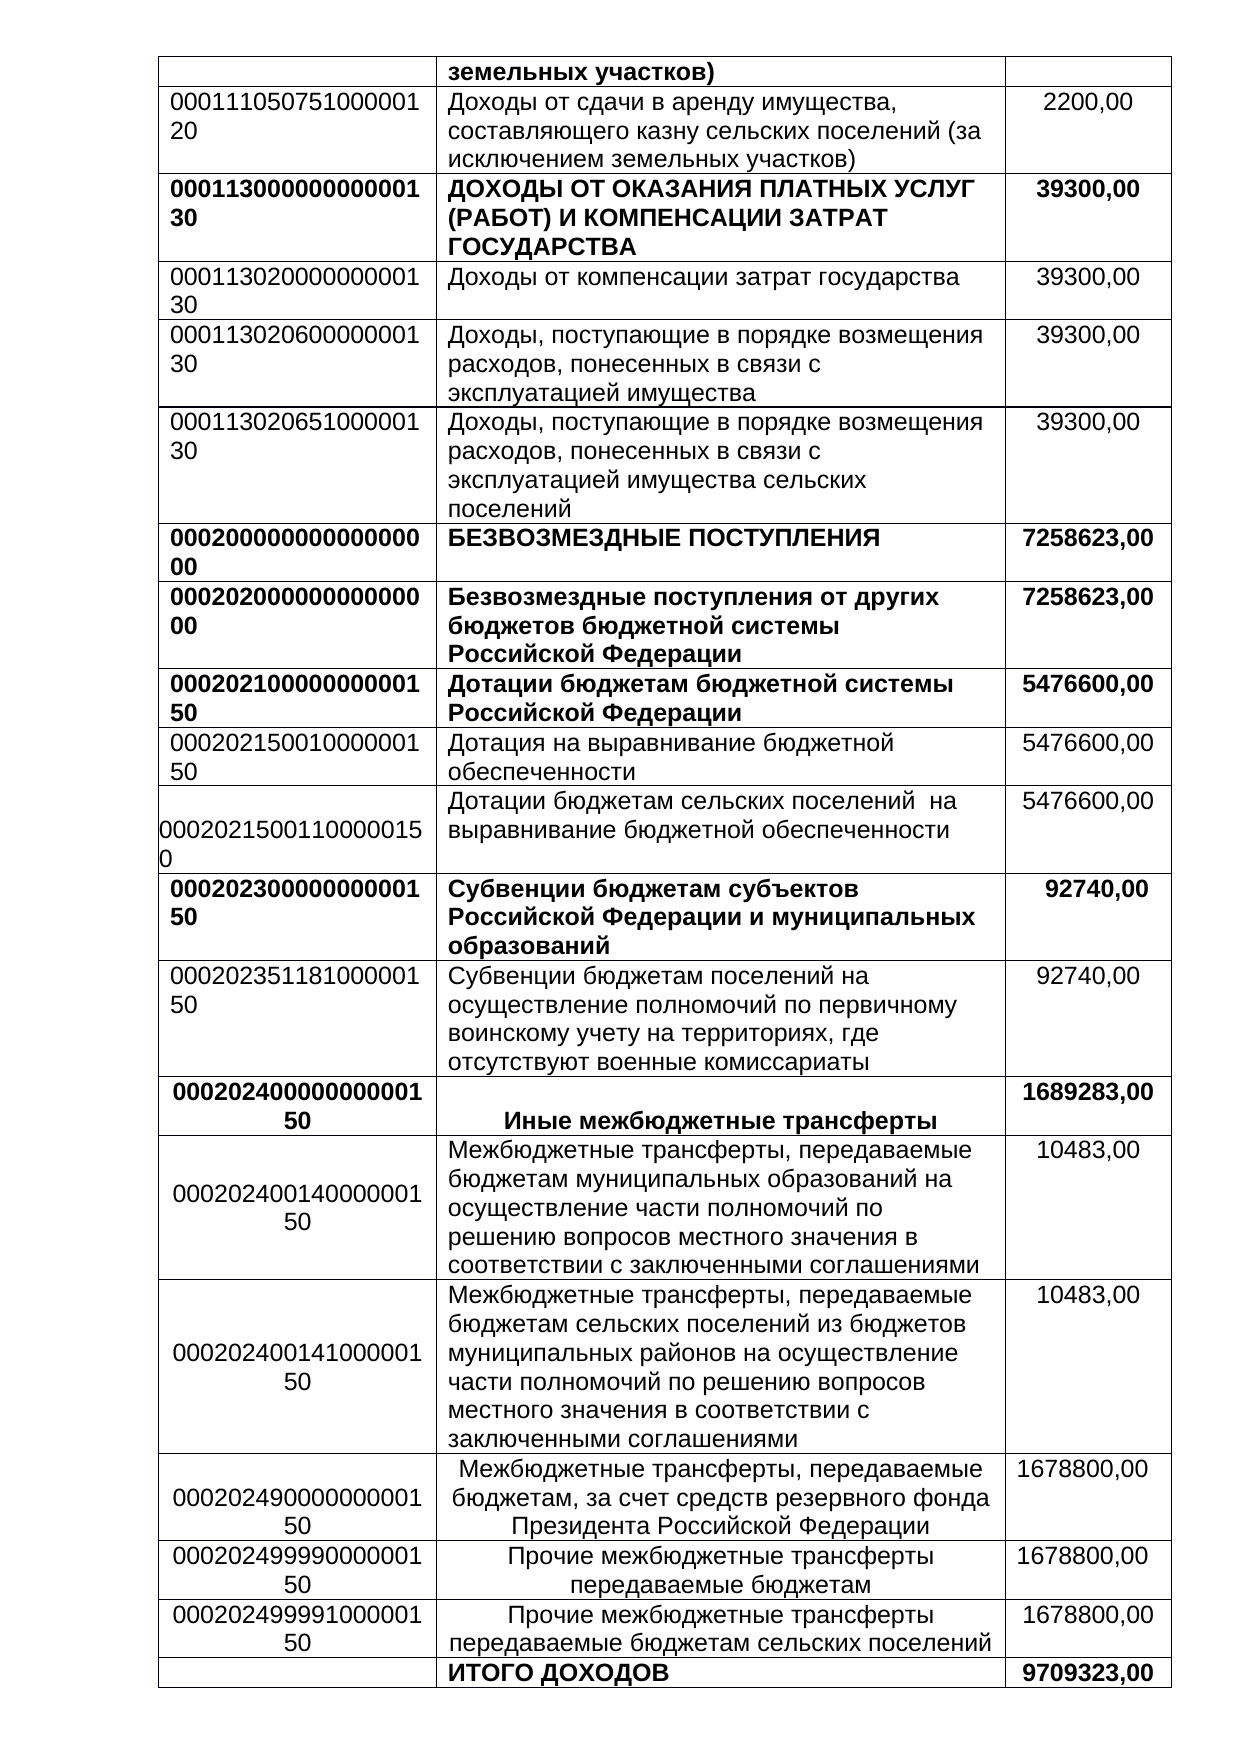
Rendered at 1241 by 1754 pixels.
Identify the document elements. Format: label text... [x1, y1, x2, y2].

table_cell Субвенции бюджетам субъектов Российской Федерации и муниципальных образований [437, 874, 1005, 960]
table_cell БЕЗВОЗМЕЗДНЫЕ ПОСТУПЛЕНИЯ [437, 524, 1005, 581]
table_cell 92740,00 [1006, 961, 1171, 1076]
table_cell [159, 57, 436, 86]
table_cell 00011302060000000130 [159, 320, 436, 406]
table_cell Доходы от компенсации затрат государства [437, 262, 1005, 319]
table_cell 00020215001000000150 [159, 728, 436, 785]
table_cell Доходы, поступающие в порядке возмещения расходов, понесенных в связи с эксплуатацией имущества сельских поселений [437, 408, 1005, 522]
table_cell Межбюджетные трансферты, передаваемые бюджетам, за счет средств резервного фонда Президента Российской Федерации [437, 1454, 1005, 1540]
table_cell Безвозмездные поступления от других бюджетов бюджетной системы Российской Федерации [437, 582, 1005, 668]
table_cell 00020235118100000150 [159, 961, 436, 1076]
table_cell [159, 1658, 436, 1687]
table_cell 5476600,00 [1006, 669, 1171, 727]
table_cell 39300,00 [1006, 320, 1171, 406]
table_cell 00020249999000000150 [159, 1541, 436, 1599]
table_cell 7258623,00 [1006, 582, 1171, 668]
table_cell 00020249999100000150 [159, 1600, 436, 1657]
table_cell 00020240014100000150 [159, 1280, 436, 1453]
table_cell Межбюджетные трансферты, передаваемые бюджетам сельских поселений из бюджетов муниципальных районов на осуществление части полномочий по решению вопросов местного значения в соответствии с заключенными соглашениями [437, 1280, 1005, 1453]
table_cell Иные межбюджетные трансферты [437, 1077, 1005, 1134]
table_cell 10483,00 [1006, 1136, 1171, 1279]
table_cell 5476600,00 [1006, 728, 1171, 785]
table_cell 2200,00 [1006, 87, 1171, 173]
table_cell 00011302000000000130 [159, 262, 436, 319]
table_cell 00020240014000000150 [159, 1136, 436, 1279]
table_cell 7258623,00 [1006, 524, 1171, 581]
table_cell ДОХОДЫ ОТ ОКАЗАНИЯ ПЛАТНЫХ УСЛУГ (РАБОТ) И КОМПЕНСАЦИИ ЗАТРАТ ГОСУДАРСТВА [437, 174, 1005, 261]
table_cell 9709323,00 [1006, 1658, 1171, 1687]
table_cell 39300,00 [1006, 262, 1171, 319]
table_cell 39300,00 [1006, 408, 1171, 522]
table_cell 00020000000000000000 [159, 524, 436, 581]
table_cell 00020200000000000000 [159, 582, 436, 668]
table_cell Прочие межбюджетные трансферты передаваемые бюджетам [437, 1541, 1005, 1599]
table_cell 00011302065100000130 [159, 408, 436, 522]
table_cell ИТОГО ДОХОДОВ [437, 1658, 1005, 1687]
table_cell Дотация на выравнивание бюджетной обеспеченности [437, 728, 1005, 785]
table_cell 1678800,00 [1006, 1454, 1171, 1540]
table_cell 00020230000000000150 [159, 874, 436, 960]
table_cell земельных участков) [437, 57, 1005, 86]
table_cell Доходы, поступающие в порядке возмещения расходов, понесенных в связи с эксплуатацией имущества [437, 320, 1005, 406]
table_cell 1678800,00 [1006, 1600, 1171, 1657]
table_cell 00020240000000000150 [159, 1077, 436, 1134]
table_cell Дотации бюджетам сельских поселений на выравнивание бюджетной обеспеченности [437, 786, 1005, 873]
table_cell 1678800,00 [1006, 1541, 1171, 1599]
table_cell 5476600,00 [1006, 786, 1171, 873]
table_cell 00020210000000000150 [159, 669, 436, 727]
table_cell Субвенции бюджетам поселений на осуществление полномочий по первичному воинскому учету на территориях, где отсутствуют военные комиссариаты [437, 961, 1005, 1076]
table_cell 00011300000000000130 [159, 174, 436, 261]
table_cell Доходы от сдачи в аренду имущества, составляющего казну сельских поселений (за исключением земельных участков) [437, 87, 1005, 173]
table_cell 1689283,00 [1006, 1077, 1171, 1134]
table_cell 00011105075100000120 [159, 87, 436, 173]
table_cell 00020249000000000150 [159, 1454, 436, 1540]
table_cell Дотации бюджетам бюджетной системы Российской Федерации [437, 669, 1005, 727]
table_cell Межбюджетные трансферты, передаваемые бюджетам муниципальных образований на осуществление части полномочий по решению вопросов местного значения в соответствии с заключенными соглашениями [437, 1136, 1005, 1279]
table_cell Прочие межбюджетные трансферты передаваемые бюджетам сельских поселений [437, 1600, 1005, 1657]
table_cell [1006, 57, 1171, 86]
table_cell 39300,00 [1006, 174, 1171, 261]
table_cell 92740,00 [1006, 874, 1171, 960]
table_cell 00020215001100000150 [159, 786, 436, 873]
table_cell 10483,00 [1006, 1280, 1171, 1453]
